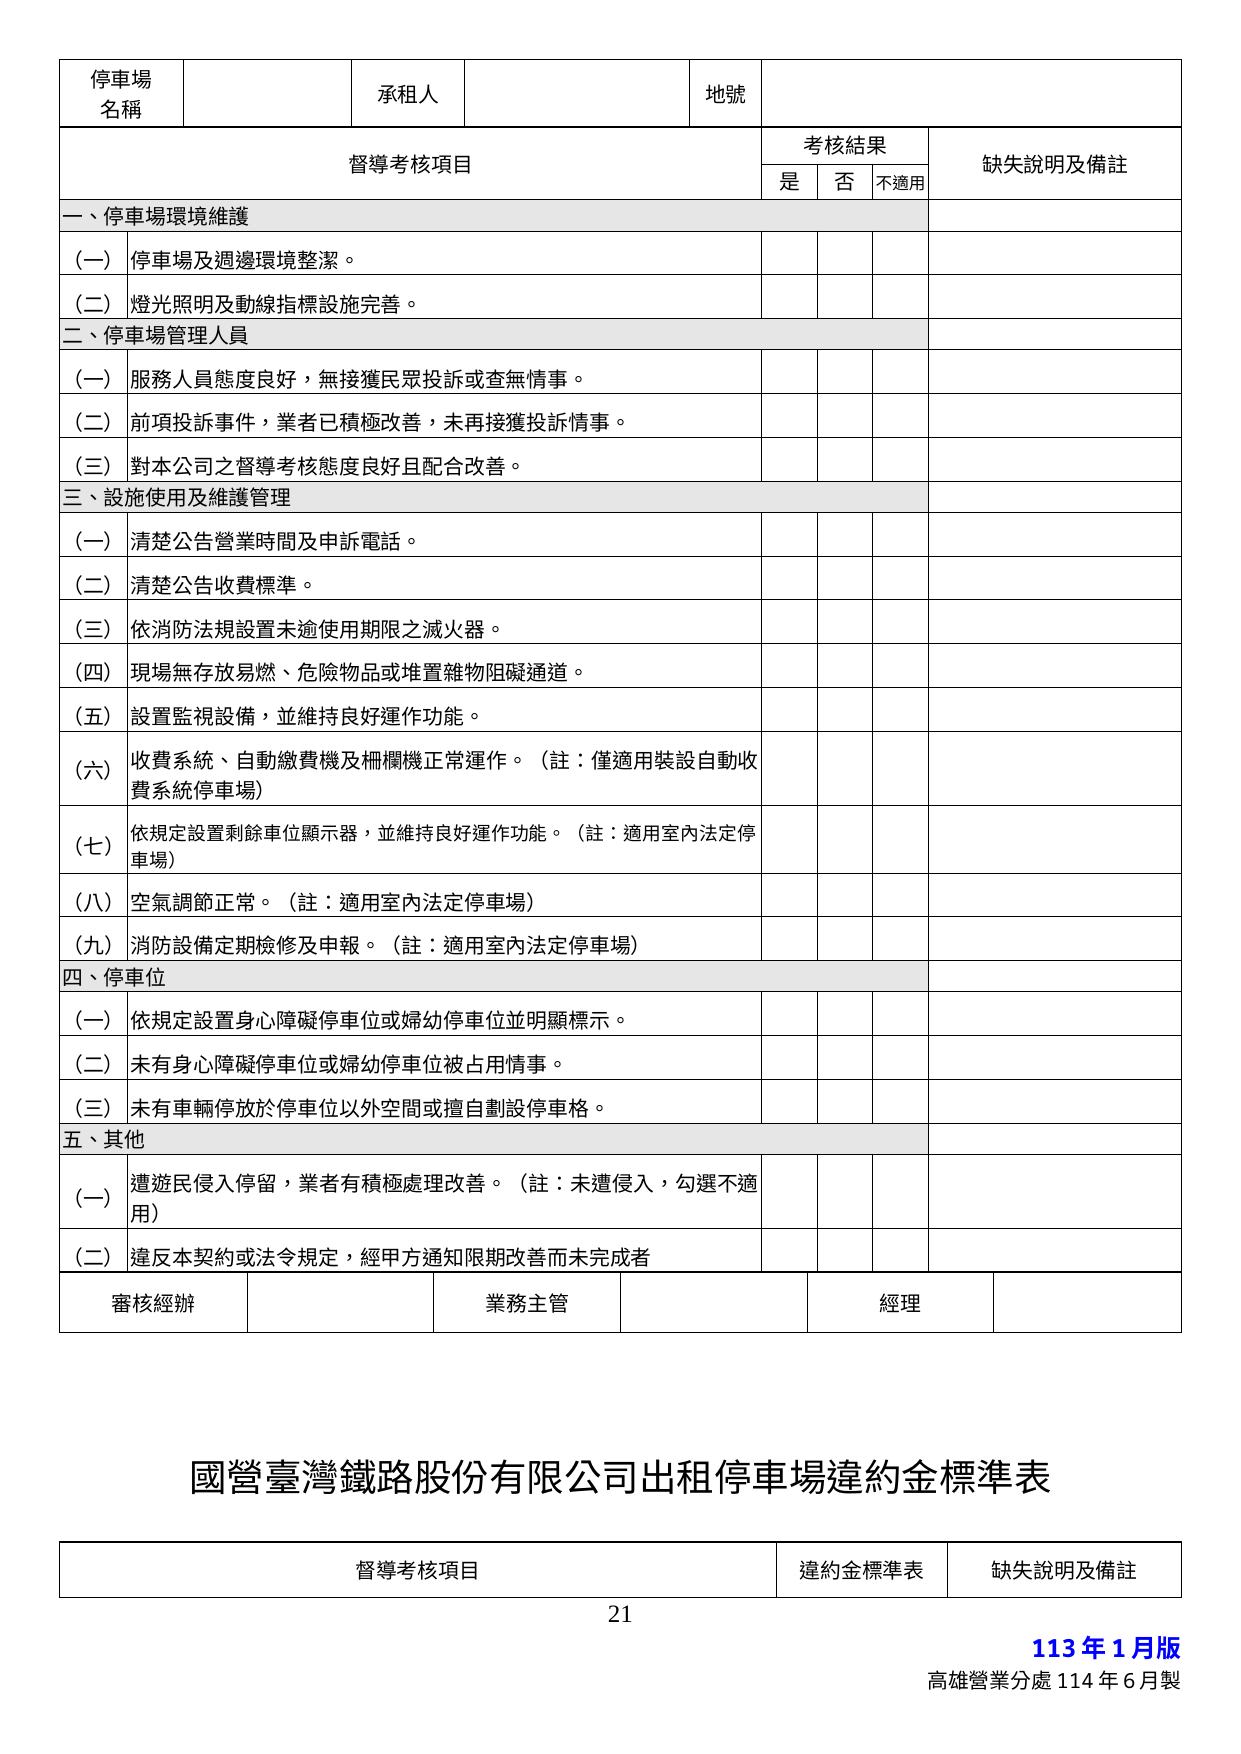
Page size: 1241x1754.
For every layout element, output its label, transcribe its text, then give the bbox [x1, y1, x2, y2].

table_cell [818, 232, 872, 274]
table_cell [929, 482, 1181, 512]
table_cell [929, 557, 1181, 599]
table_cell （三） [60, 600, 127, 643]
table_cell [762, 992, 817, 1035]
table_cell [929, 961, 1181, 991]
table_cell [929, 732, 1181, 804]
table_cell （二） [60, 1036, 127, 1079]
table_cell [929, 600, 1181, 643]
table_cell 清楚公告收費標準。 [128, 557, 761, 599]
table_cell [929, 806, 1181, 872]
table_cell [929, 394, 1181, 437]
table_cell [762, 350, 817, 393]
table_cell （三） [60, 438, 127, 481]
table_cell [929, 1155, 1181, 1228]
table_cell 服務人員態度良好，無接獲民眾投訴或查無情事。 [128, 350, 761, 393]
table_cell （八） [60, 874, 127, 916]
table_cell [873, 1080, 928, 1122]
table_cell 缺失說明及備註 [929, 128, 1181, 199]
table_cell [818, 1155, 872, 1228]
table_cell [762, 1229, 817, 1271]
table_cell [873, 732, 928, 804]
table_cell （一） [60, 232, 127, 274]
text 國營臺灣鐵路股份有限公司出租停車場違約金標準表 [59, 1458, 1181, 1500]
table_cell [762, 438, 817, 481]
table_cell [762, 644, 817, 687]
table_cell （四） [60, 644, 127, 687]
table_cell [873, 275, 928, 318]
table_cell （五） [60, 688, 127, 731]
table_cell 違反本契約或法令規定，經甲方通知限期改善而未完成者 [128, 1229, 761, 1271]
table_cell [994, 1273, 1181, 1332]
table_cell 二、停車場管理人員 [60, 319, 928, 349]
table_cell 空氣調節正常。（註：適用室內法定停車場） [128, 874, 761, 916]
table_cell [873, 644, 928, 687]
table_cell [762, 275, 817, 318]
table_cell [873, 874, 928, 916]
table_cell [929, 644, 1181, 687]
table_cell （一） [60, 350, 127, 393]
table_cell （二） [60, 394, 127, 437]
table_header 停車場 名稱 [60, 60, 183, 126]
table_cell [762, 874, 817, 916]
table_cell 五、其他 [60, 1124, 928, 1154]
table_cell （二） [60, 1229, 127, 1271]
table_cell [929, 1229, 1181, 1271]
table_cell [873, 600, 928, 643]
table_cell [762, 1080, 817, 1122]
table_cell 否 [818, 165, 872, 199]
table_cell 依規定設置剩餘車位顯示器，並維持良好運作功能。（註：適用室內法定停車場） [128, 806, 761, 872]
table_cell [873, 1155, 928, 1228]
table_cell 依規定設置身心障礙停車位或婦幼停車位並明顯標示。 [128, 992, 761, 1035]
table_cell [873, 438, 928, 481]
table_cell [762, 1155, 817, 1228]
table_cell [873, 350, 928, 393]
table_cell [929, 200, 1181, 231]
table_cell 經理 [808, 1273, 993, 1332]
table_cell [762, 232, 817, 274]
table_cell [248, 1273, 433, 1332]
table_cell 業務主管 [434, 1273, 620, 1332]
table_cell 考核結果 [762, 128, 928, 164]
table_cell [929, 992, 1181, 1035]
table_cell 消防設備定期檢修及申報。（註：適用室內法定停車場） [128, 917, 761, 960]
table_cell [873, 806, 928, 872]
table_cell [762, 513, 817, 556]
table_cell [818, 513, 872, 556]
table_cell [929, 1124, 1181, 1154]
table_header [762, 60, 1181, 126]
table_cell [873, 557, 928, 599]
table_cell [929, 513, 1181, 556]
table_cell 審核經辦 [60, 1273, 247, 1332]
table_cell [929, 275, 1181, 318]
table_cell 燈光照明及動線指標設施完善。 [128, 275, 761, 318]
table_cell （一） [60, 992, 127, 1035]
table_cell [762, 600, 817, 643]
table_cell [873, 1229, 928, 1271]
table_cell [762, 688, 817, 731]
table_cell [818, 394, 872, 437]
table_header [184, 60, 351, 126]
table_header 地號 [690, 60, 761, 126]
table_cell [929, 350, 1181, 393]
table_cell [929, 917, 1181, 960]
table_cell [929, 319, 1181, 349]
table_cell [873, 917, 928, 960]
table_cell （七） [60, 806, 127, 872]
table_cell [818, 1036, 872, 1079]
table_cell [818, 874, 872, 916]
table_cell [873, 513, 928, 556]
table_header 承租人 [352, 60, 464, 126]
table_cell [818, 557, 872, 599]
table_cell [818, 438, 872, 481]
table_cell [762, 394, 817, 437]
table_cell 未有車輛停放於停車位以外空間或擅自劃設停車格。 [128, 1080, 761, 1122]
table_cell [818, 644, 872, 687]
table_cell [818, 992, 872, 1035]
table_cell [762, 557, 817, 599]
table_cell 停車場及週邊環境整潔。 [128, 232, 761, 274]
table_cell 現場無存放易燃、危險物品或堆置雜物阻礙通道。 [128, 644, 761, 687]
table_cell [818, 806, 872, 872]
table_cell 不適用 [873, 165, 928, 199]
table_cell 三、設施使用及維護管理 [60, 482, 928, 512]
table_cell [873, 394, 928, 437]
table_cell 設置監視設備，並維持良好運作功能。 [128, 688, 761, 731]
table_cell [929, 232, 1181, 274]
table_cell [621, 1273, 807, 1332]
table_cell 收費系統、自動繳費機及柵欄機正常運作。（註：僅適用裝設自動收費系統停車場） [128, 732, 761, 804]
table_cell （三） [60, 1080, 127, 1122]
table_cell [818, 350, 872, 393]
table_cell [929, 688, 1181, 731]
table_cell [818, 732, 872, 804]
table_cell 對本公司之督導考核態度良好且配合改善。 [128, 438, 761, 481]
table_cell （二） [60, 275, 127, 318]
table_cell 前項投訴事件，業者已積極改善，未再接獲投訴情事。 [128, 394, 761, 437]
table_cell 是 [762, 165, 817, 199]
table_cell [873, 688, 928, 731]
table_cell [929, 1036, 1181, 1079]
table_cell [818, 600, 872, 643]
table_cell 一、停車場環境維護 [60, 200, 928, 231]
table_cell （一） [60, 513, 127, 556]
table_cell [929, 1080, 1181, 1122]
table_cell [762, 732, 817, 804]
table_cell [818, 917, 872, 960]
table_cell （六） [60, 732, 127, 804]
table_cell [929, 438, 1181, 481]
table_cell [873, 1036, 928, 1079]
table_cell [762, 1036, 817, 1079]
table_cell [818, 688, 872, 731]
table_cell 依消防法規設置未逾使用期限之滅火器。 [128, 600, 761, 643]
table_cell （九） [60, 917, 127, 960]
table_cell [929, 874, 1181, 916]
table_cell [762, 806, 817, 872]
table_cell [873, 992, 928, 1035]
table_cell [818, 1080, 872, 1122]
table_cell [818, 275, 872, 318]
table_cell 四、停車位 [60, 961, 928, 991]
table_cell [762, 917, 817, 960]
table_cell 督導考核項目 [60, 128, 761, 199]
table_cell 清楚公告營業時間及申訴電話。 [128, 513, 761, 556]
table_cell 遭遊民侵入停留，業者有積極處理改善。（註：未遭侵入，勾選不適用） [128, 1155, 761, 1228]
table_header 督導考核項目 [60, 1543, 776, 1597]
table_cell [818, 1229, 872, 1271]
table_header 缺失說明及備註 [948, 1543, 1181, 1597]
table_header 違約金標準表 [777, 1543, 947, 1597]
table_cell [873, 232, 928, 274]
table_cell （一） [60, 1155, 127, 1228]
table_cell 未有身心障礙停車位或婦幼停車位被占用情事。 [128, 1036, 761, 1079]
table_header [465, 60, 689, 126]
table_cell （二） [60, 557, 127, 599]
